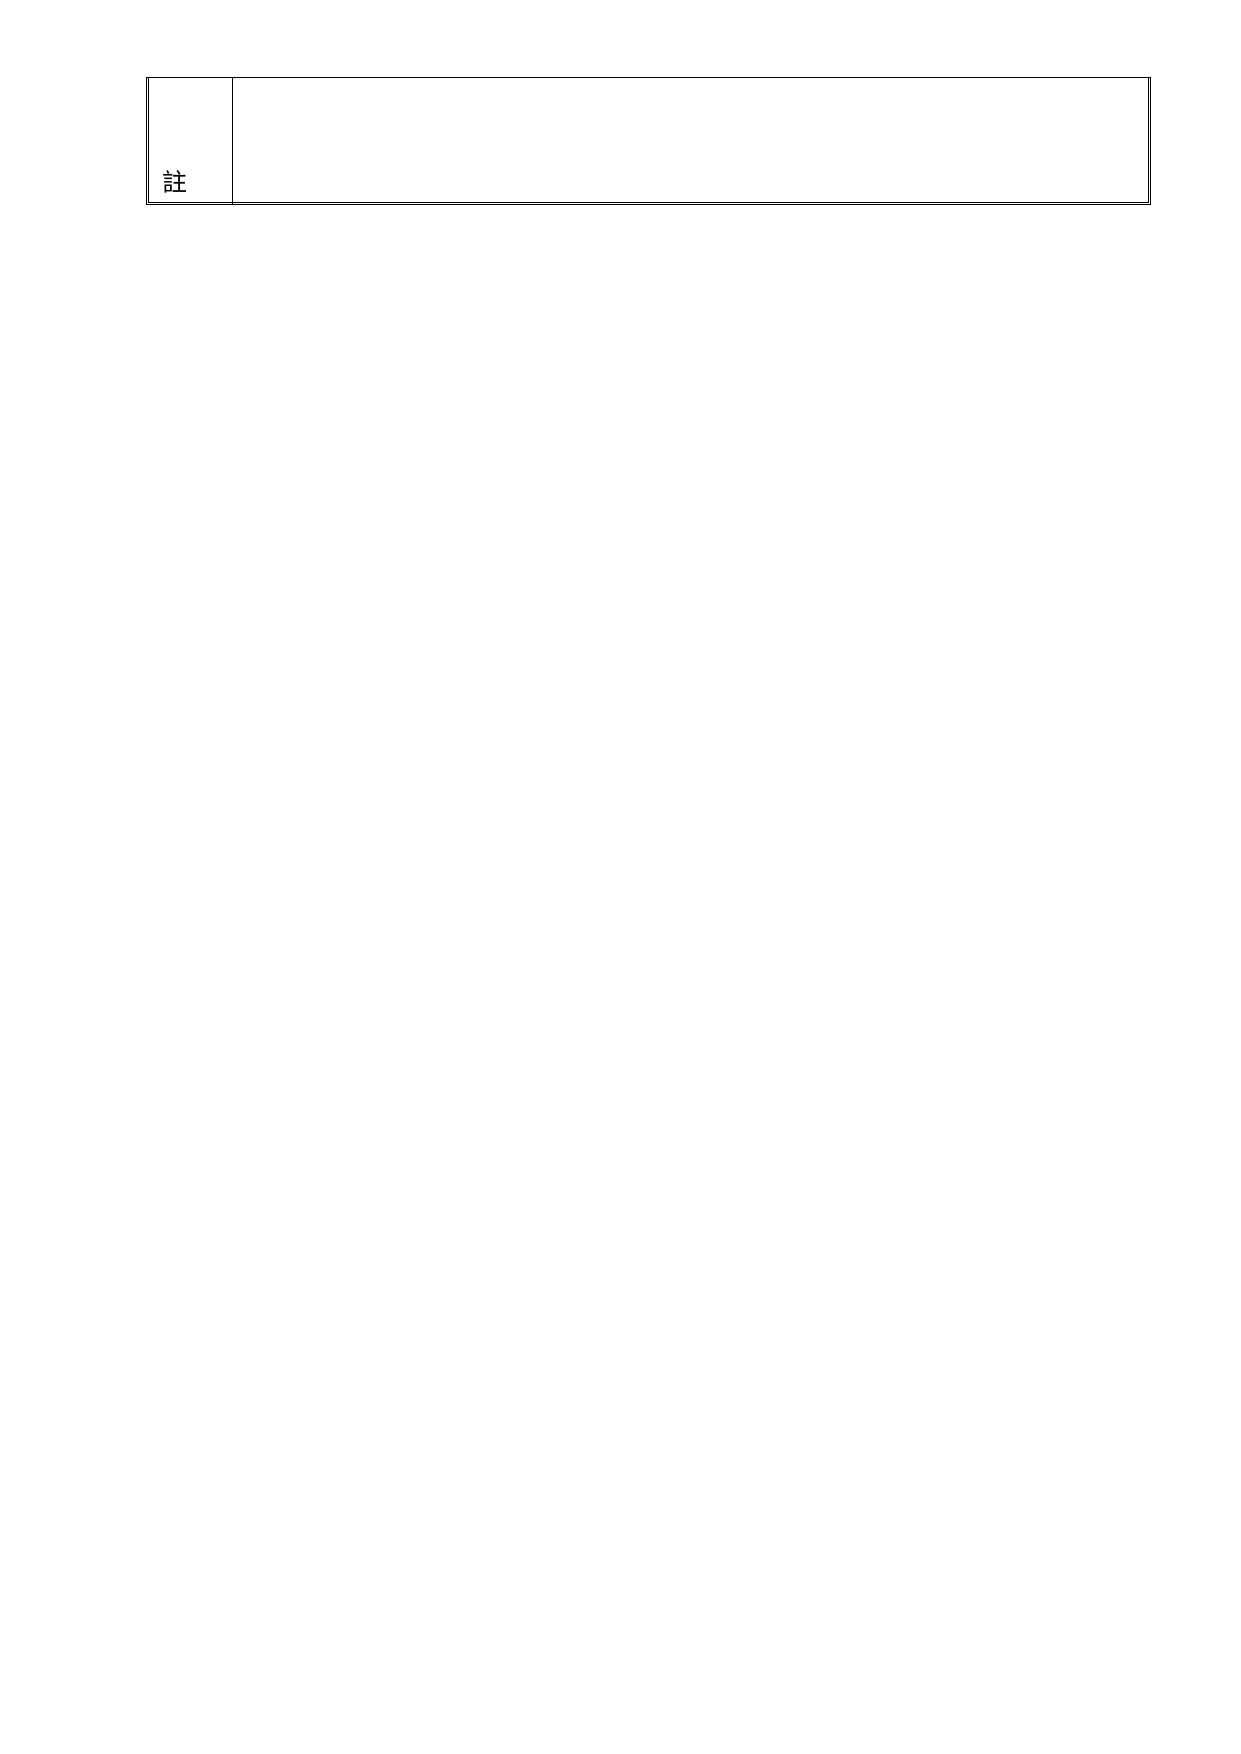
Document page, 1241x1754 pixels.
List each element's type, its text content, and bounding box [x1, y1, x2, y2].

table_cell [233, 78, 1148, 202]
table_cell 註 [149, 78, 232, 202]
